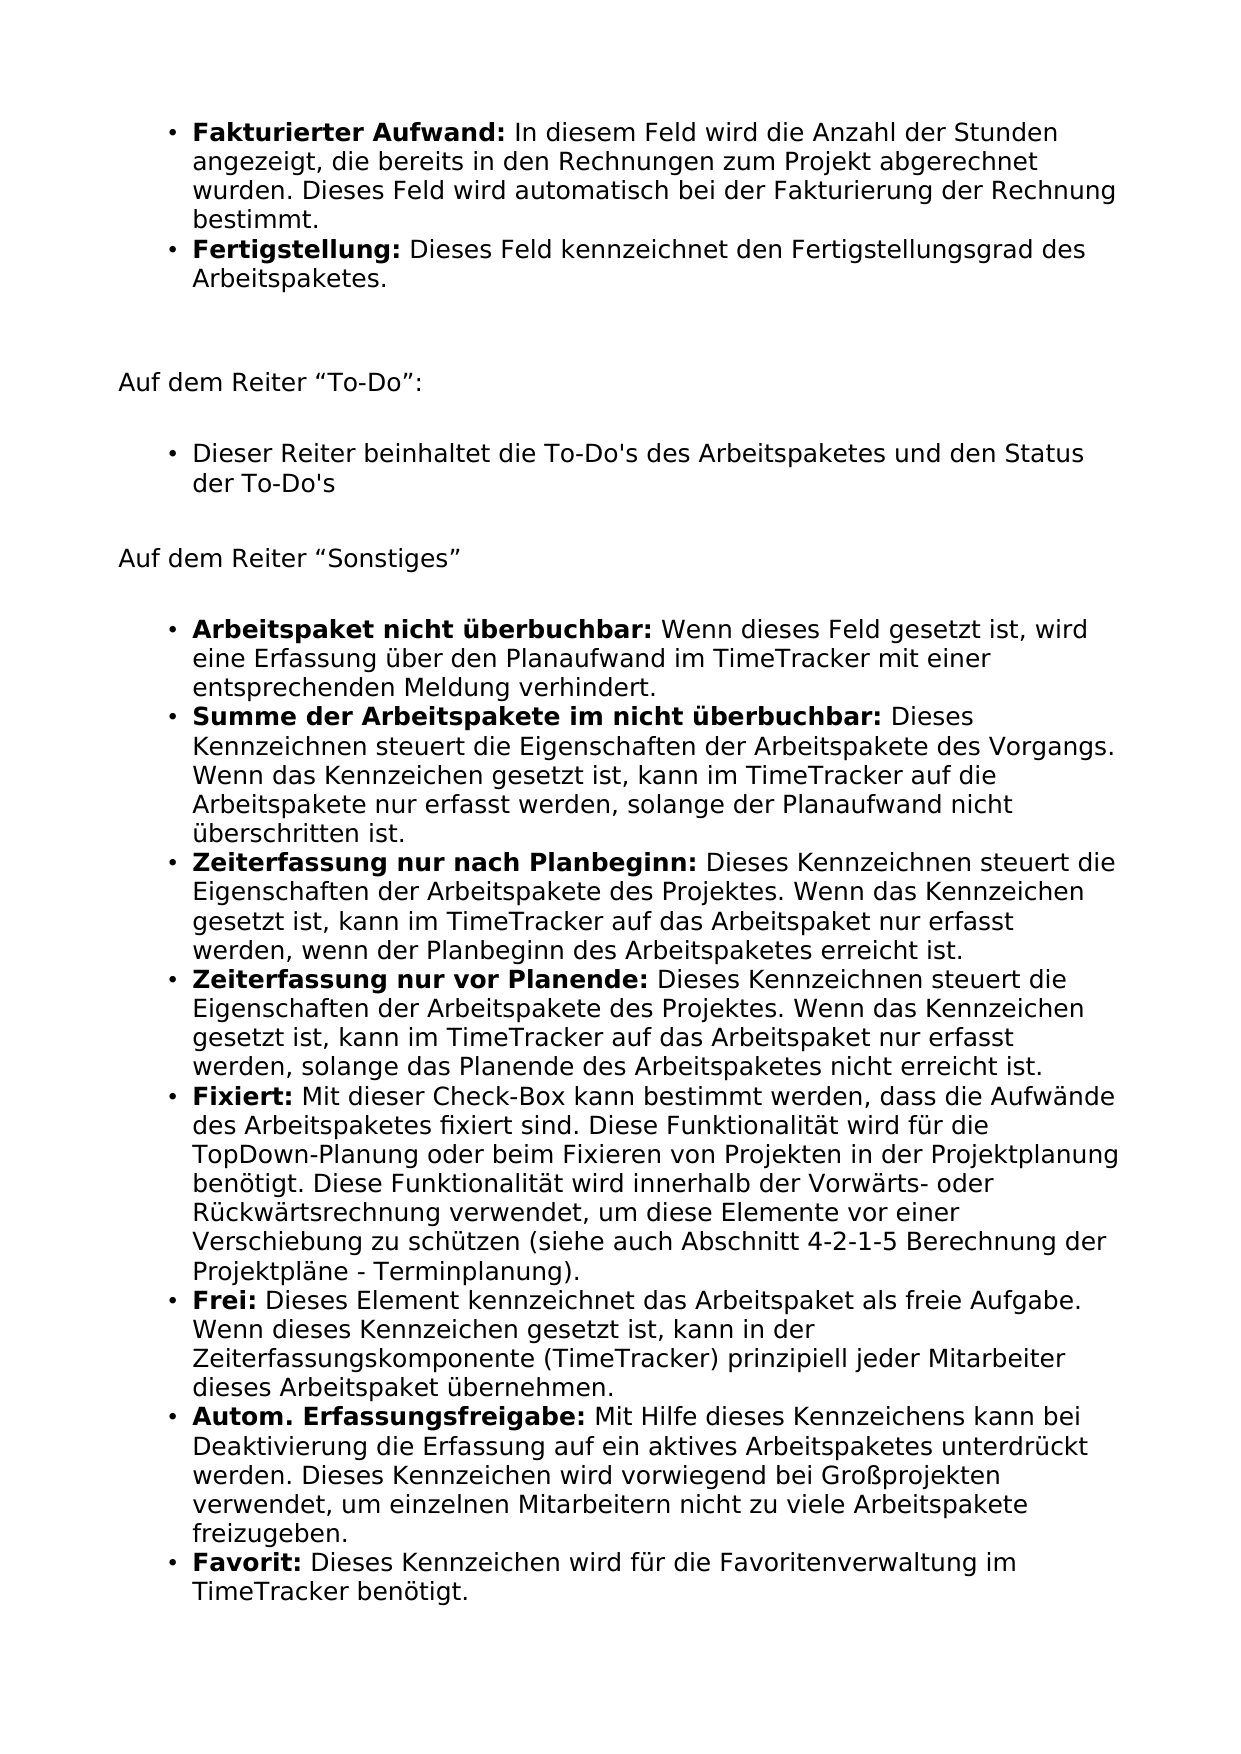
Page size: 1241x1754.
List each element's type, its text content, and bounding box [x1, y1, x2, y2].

list Fakturierter Aufwand: In diesem Feld wird die Anzahl der Stunden angezeigt, die bereits in den Rechnungen zum Projekt abgerechnet wurden. Dieses Feld wird automatisch bei der Fakturierung der Rechnung bestimmt. [177, 118, 1122, 235]
list Zeiterfassung nur vor Planende: Dieses Kennzeichnen steuert die Eigenschaften der Arbeitspakete des Projektes. Wenn das Kennzeichen gesetzt ist, kann im TimeTracker auf das Arbeitspaket nur erfasst werden, solange das Planende des Arbeitspaketes nicht erreicht ist. [177, 965, 1122, 1082]
list Autom. Erfassungsfreigabe: Mit Hilfe dieses Kennzeichens kann bei Deaktivierung die Erfassung auf ein aktives Arbeitspaketes unterdrückt werden. Dieses Kennzeichen wird vorwiegend bei Großprojekten verwendet, um einzelnen Mitarbeitern nicht zu viele Arbeitspakete freizugeben. [177, 1403, 1122, 1548]
list Arbeitspaket nicht überbuchbar: Wenn dieses Feld gesetzt ist, wird eine Erfassung über den Planaufwand im TimeTracker mit einer entsprechenden Meldung verhindert. [177, 615, 1122, 703]
list Zeiterfassung nur nach Planbeginn: Dieses Kennzeichnen steuert die Eigenschaften der Arbeitspakete des Projektes. Wenn das Kennzeichen gesetzt ist, kann im TimeTracker auf das Arbeitspaket nur erfasst werden, wenn der Planbeginn des Arbeitspaketes erreicht ist. [177, 848, 1122, 965]
list Frei: Dieses Element kennzeichnet das Arbeitspaket als freie Aufgabe. Wenn dieses Kennzeichen gesetzt ist, kann in der Zeiterfassungskomponente (TimeTracker) prinzipiell jeder Mitarbeiter dieses Arbeitspaket übernehmen. [177, 1286, 1122, 1403]
list Dieser Reiter beinhaltet die To-Do's des Arbeitspaketes und den Status der To-Do's [177, 440, 1122, 498]
text Auf dem Reiter “Sonstiges” [118, 544, 1122, 573]
list Fixiert: Mit dieser Check-Box kann bestimmt werden, dass die Aufwände des Arbeitspaketes fixiert sind. Diese Funktionalität wird für die TopDown-Planung oder beim Fixieren von Projekten in der Projektplanung benötigt. Diese Funktionalität wird innerhalb der Vorwärts- oder Rückwärtsrechnung verwendet, um diese Elemente vor einer Verschiebung zu schützen (siehe auch Abschnitt 4-2-1-5 Berechnung der Projektpläne - Terminplanung). [177, 1082, 1122, 1286]
list Favorit: Dieses Kennzeichen wird für die Favoritenverwaltung im TimeTracker benötigt. [177, 1548, 1122, 1607]
text Auf dem Reiter “To-Do”: [118, 368, 1122, 398]
list Summe der Arbeitspakete im nicht überbuchbar: Dieses Kennzeichnen steuert die Eigenschaften der Arbeitspakete des Vorgangs. Wenn das Kennzeichen gesetzt ist, kann im TimeTracker auf die Arbeitspakete nur erfasst werden, solange der Planaufwand nicht überschritten ist. [177, 703, 1122, 848]
list Fertigstellung: Dieses Feld kennzeichnet den Fertigstellungsgrad des Arbeitspaketes. [177, 235, 1122, 293]
